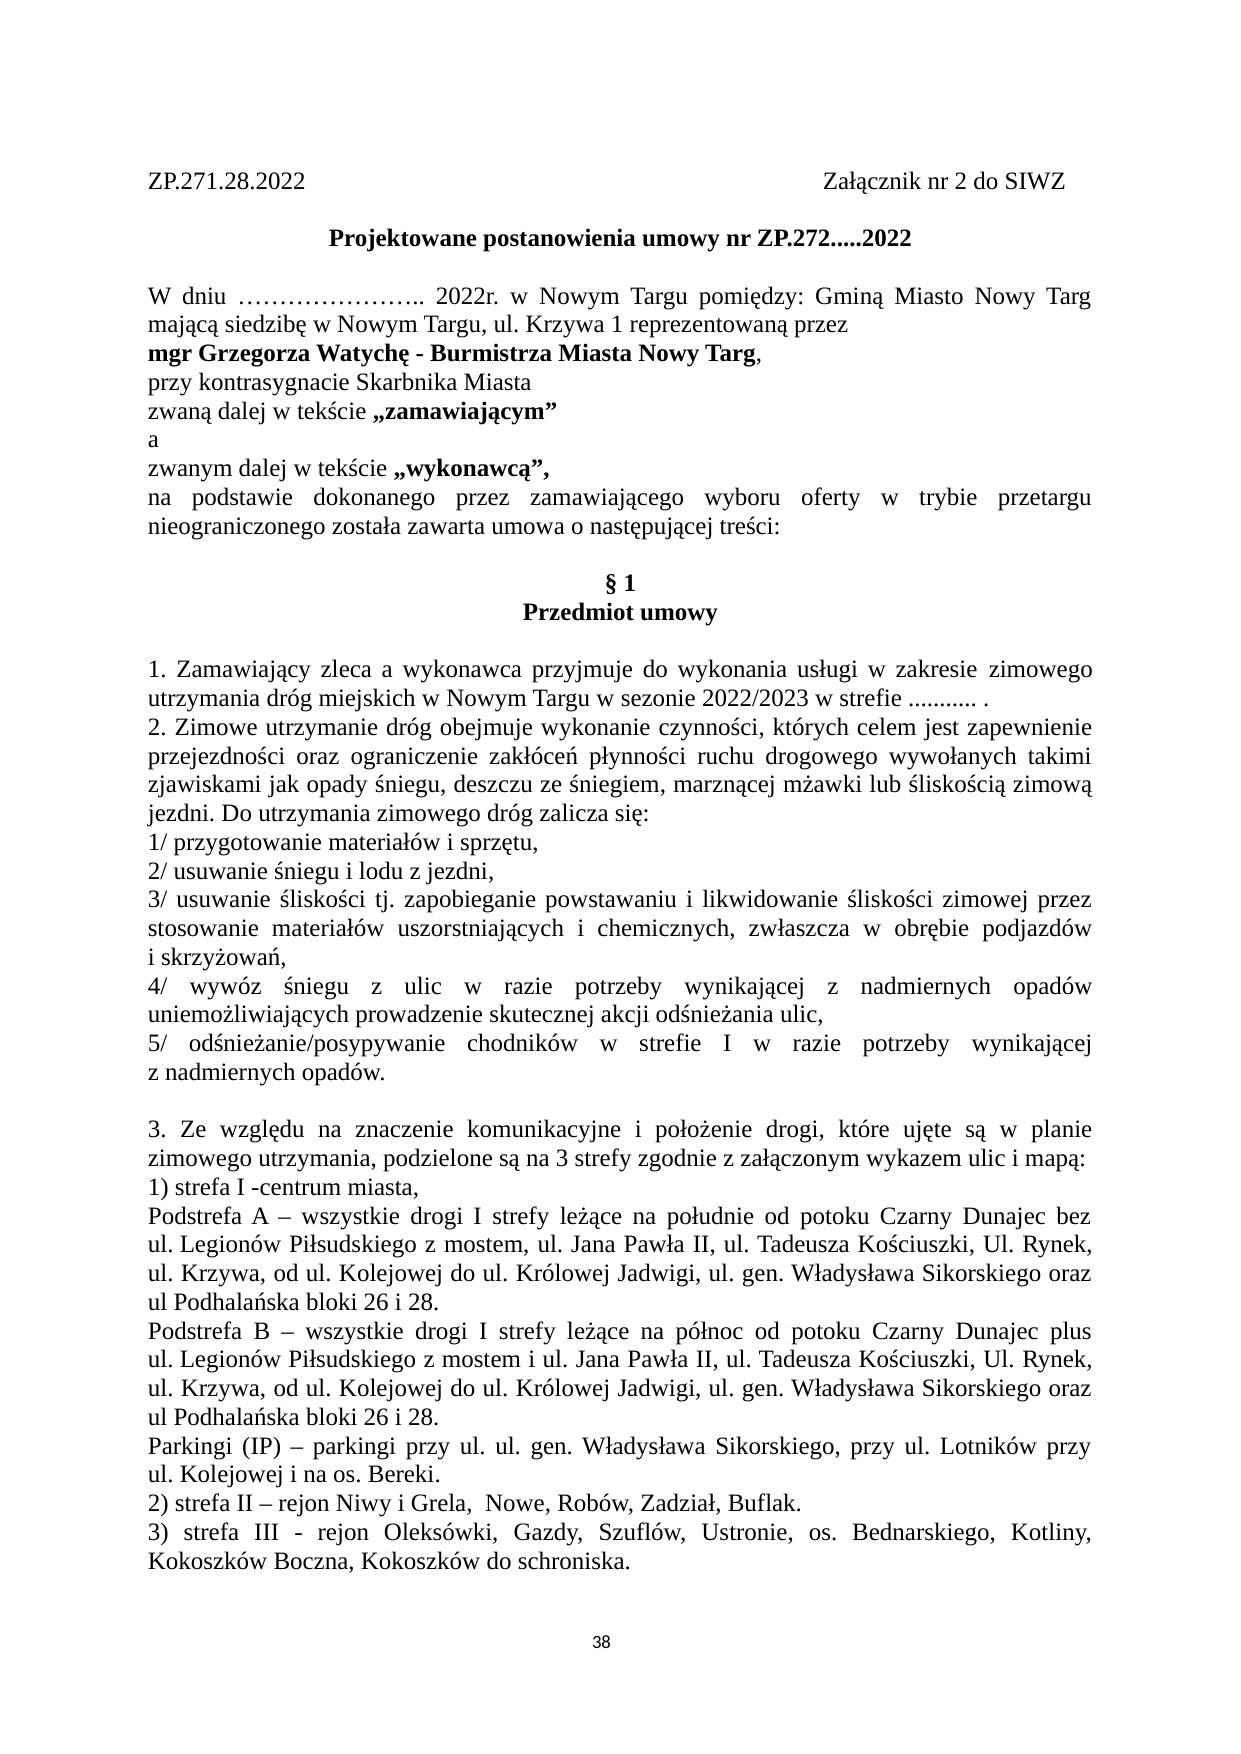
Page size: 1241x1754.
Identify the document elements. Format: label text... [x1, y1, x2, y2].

text 4/ wywóz śniegu z ulic w razie potrzeby wynikającej z nadmiernych opadów uniemożliwiających prowadzenie skutecznej akcji odśnieżania ulic, [148, 971, 1093, 1028]
text zwanym dalej w tekście „wykonawcą”, [148, 453, 1093, 482]
list 1) strefa I -centrum miasta, [148, 1172, 1093, 1201]
text 3. Ze względu na znaczenie komunikacyjne i położenie drogi, które ujęte są w planie zimowego utrzymania, podzielone są na 3 strefy zgodnie z załączonym wykazem ulic i mapą: [148, 1114, 1093, 1172]
text 1. Zamawiający zleca a wykonawca przyjmuje do wykonania usługi w zakresie zimowego utrzymania dróg miejskich w Nowym Targu w sezonie 2022/2023 w strefie ........... . [148, 654, 1093, 712]
text 5/ odśnieżanie/posypywanie chodników w strefie I w razie potrzeby wynikającej z nadmiernych opadów. [148, 1028, 1093, 1086]
text na podstawie dokonanego przez zamawiającego wyboru oferty w trybie przetargu nieograniczonego została zawarta umowa o następującej treści: [148, 482, 1093, 539]
text 2/ usuwanie śniegu i lodu z jezdni, [148, 856, 1093, 884]
text przy kontrasygnacie Skarbnika Miasta [148, 367, 1093, 396]
list Podstrefa A – wszystkie drogi I strefy leżące na południe od potoku Czarny Dunajec bez ul. Legionów Piłsudskiego z mostem, ul. Jana Pawła II, ul. Tadeusza Kościuszki, Ul. Rynek, ul. Krzywa, od ul. Kolejowej do ul. Królowej Jadwigi, ul. gen. Władysława Sikorskiego oraz ul Podhalańska bloki 26 i 28. [148, 1201, 1093, 1316]
text a [148, 424, 1093, 453]
list 3) strefa III - rejon Oleksówki, Gazdy, Szuflów, Ustronie, os. Bednarskiego, Kotliny, Kokoszków Boczna, Kokoszków do schroniska. [148, 1517, 1093, 1574]
text zwaną dalej w tekście „zamawiającym” [148, 396, 1093, 424]
list 2) strefa II – rejon Niwy i Grela, Nowe, Robów, Zadział, Buflak. [148, 1488, 1093, 1517]
text § 1 [148, 568, 1093, 597]
text mgr Grzegorza Watychę - Burmistrza Miasta Nowy Targ, [148, 338, 1093, 367]
text 2. Zimowe utrzymanie dróg obejmuje wykonanie czynności, których celem jest zapewnienie przejezdności oraz ograniczenie zakłóceń płynności ruchu drogowego wywołanych takimi zjawiskami jak opady śniegu, deszczu ze śniegiem, marznącej mżawki lub śliskością zimową jezdni. Do utrzymania zimowego dróg zalicza się: [148, 712, 1093, 827]
text Projektowane postanowienia umowy nr ZP.272.....2022 [148, 223, 1093, 252]
text W dniu ………………….. 2022r. w Nowym Targu pomiędzy: Gminą Miasto Nowy Targ mającą siedzibę w Nowym Targu, ul. Krzywa 1 reprezentowaną przez [148, 281, 1093, 338]
text ZP.271.28.2022 Załącznik nr 2 do SIWZ [148, 166, 1093, 194]
list Parkingi (IP) – parkingi przy ul. ul. gen. Władysława Sikorskiego, przy ul. Lotników przy ul. Kolejowej i na os. Bereki. [148, 1431, 1093, 1488]
text 3/ usuwanie śliskości tj. zapobieganie powstawaniu i likwidowanie śliskości zimowej przez stosowanie materiałów uszorstniających i chemicznych, zwłaszcza w obrębie podjazdów i skrzyżowań, [148, 884, 1093, 971]
text 1/ przygotowanie materiałów i sprzętu, [148, 827, 1093, 856]
text Przedmiot umowy [148, 597, 1093, 626]
list Podstrefa B – wszystkie drogi I strefy leżące na północ od potoku Czarny Dunajec plus ul. Legionów Piłsudskiego z mostem i ul. Jana Pawła II, ul. Tadeusza Kościuszki, Ul. Rynek, ul. Krzywa, od ul. Kolejowej do ul. Królowej Jadwigi, ul. gen. Władysława Sikorskiego oraz ul Podhalańska bloki 26 i 28. [148, 1316, 1093, 1431]
